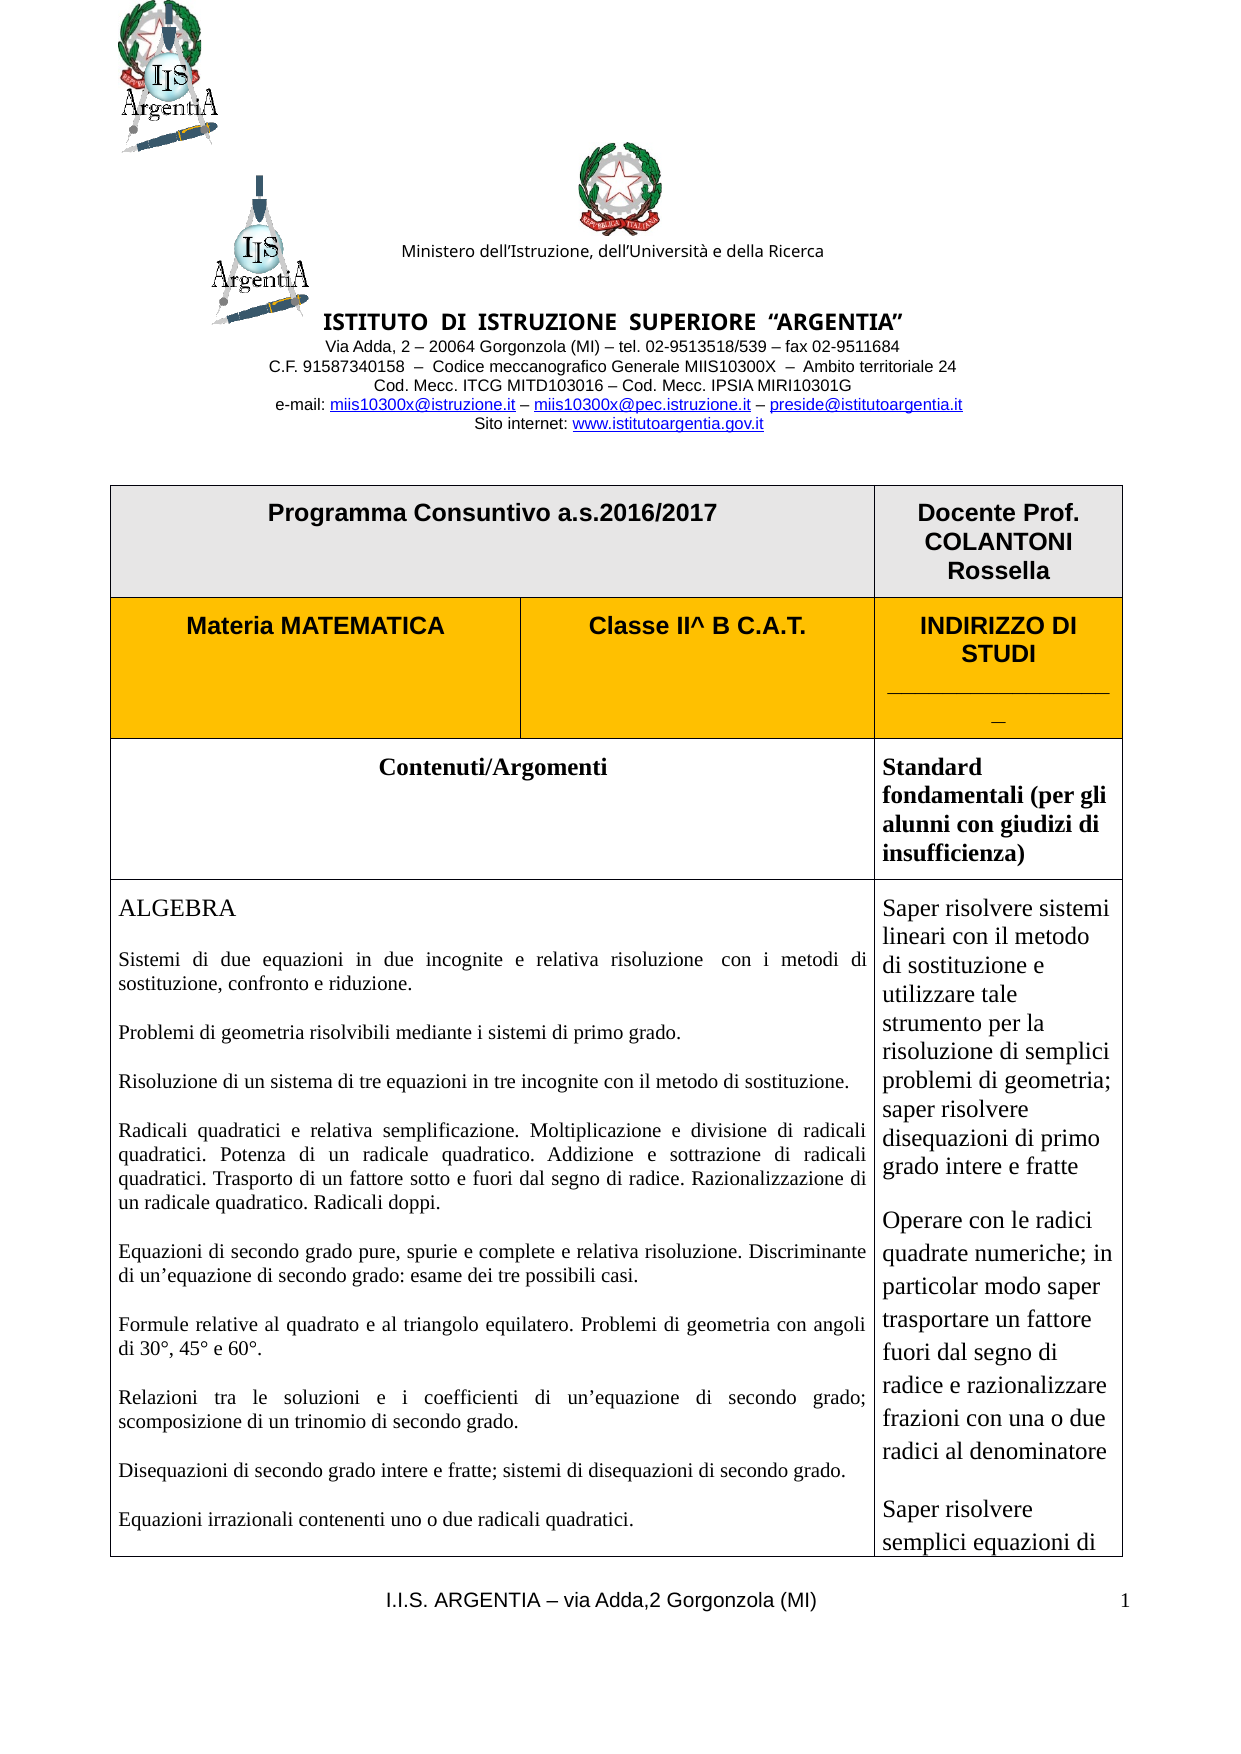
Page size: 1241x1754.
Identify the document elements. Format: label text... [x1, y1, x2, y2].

table_cell Standard fondamentali (per gli alunni con giudizi di insufficienza) [875, 739, 1122, 879]
table_cell indirizzo di studi _________________ [875, 598, 1122, 738]
table_cell Contenuti/Argomenti [111, 739, 874, 879]
table_header Docente Prof. COLANTONI Rossella [875, 486, 1122, 597]
table_cell Materia MATEMATICA [111, 598, 520, 738]
table_cell Classe II^ B C.A.T. [521, 598, 874, 738]
table_cell Saper risolvere sistemi lineari con il metodo di sostituzione e utilizzare tale strumento per la risoluzione di semplici problemi di geometria; saper risolvere disequazioni di primo grado intere e fratte Operare con le radici quadrate numeriche; in particolar modo saper trasportare un fattore fuori dal segno di radice e razionalizzare frazioni con una o due radici al denominatore Saper risolvere semplici equazioni di [875, 880, 1122, 1556]
table_cell ALGEBRA Sistemi di due equazioni in due incognite e relativa risoluzione con i metodi di sostituzione, confronto e riduzione. Problemi di geometria risolvibili mediante i sistemi di primo grado. Risoluzione di un sistema di tre equazioni in tre incognite con il metodo di sostituzione. Radicali quadratici e relativa semplificazione. Moltiplicazione e divisione di radicali quadratici. Potenza di un radicale quadratico. Addizione e sottrazione di radicali quadratici. Trasporto di un fattore sotto e fuori dal segno di radice. Razionalizzazione di un radicale quadratico. Radicali doppi. Equazioni di secondo grado pure, spurie e complete e relativa risoluzione. Discriminante di un’equazione di secondo grado: esame dei tre possibili casi. Formule relative al quadrato e al triangolo equilatero. Problemi di geometria con angoli di 30°, 45° e 60°. Relazioni tra le soluzioni e i coefficienti di un’equazione di secondo grado; scomposizione di un trinomio di secondo grado. Disequazioni di secondo grado intere e fratte; sistemi di disequazioni di secondo grado. Equazioni irrazionali contenenti uno o due radicali quadratici. [111, 880, 874, 1556]
table_header Programma Consuntivo a.s.2016/2017 [111, 486, 874, 597]
